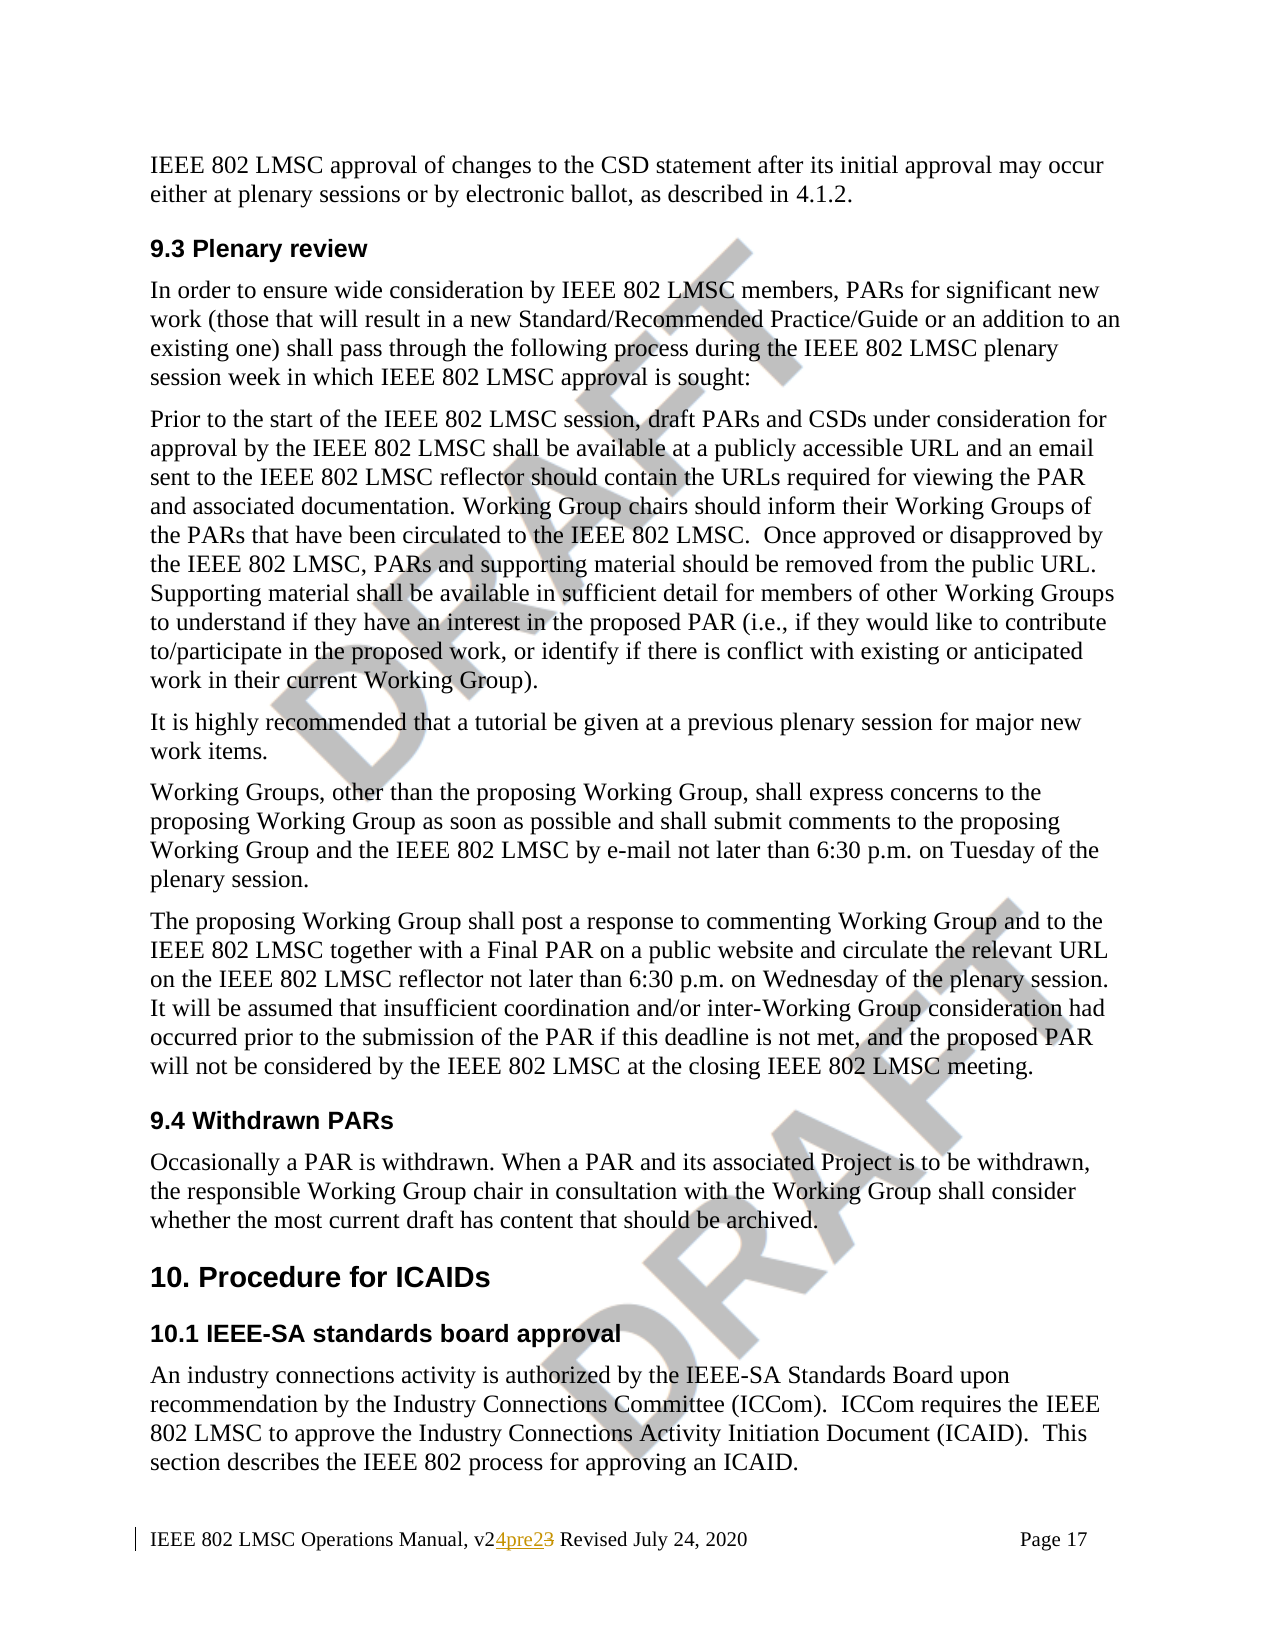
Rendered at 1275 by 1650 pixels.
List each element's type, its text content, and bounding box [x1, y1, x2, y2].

text Prior to the start of the IEEE 802 LMSC session, draft PARs and CSDs under consideration for approval by the IEEE 802 LMSC shall be available at a publicly accessible URL and an email sent to the IEEE 802 LMSC reflector should contain the URLs required for viewing the PAR and associated documentation. Working Group chairs should inform their Working Groups of the PARs that have been circulated to the IEEE 802 LMSC. Once approved or disapproved by the IEEE 802 LMSC, PARs and supporting material should be removed from the public URL. Supporting material shall be available in sufficient detail for members of other Working Groups to understand if they have an interest in the proposed PAR (i.e., if they would like to contribute to/participate in the proposed work, or identify if there is conflict with existing or anticipated work in their current Working Group). [150, 403, 1125, 694]
text An industry connections activity is authorized by the IEEE-SA Standards Board upon recommendation by the Industry Connections Committee (ICCom). ICCom requires the IEEE 802 LMSC to approve the Industry Connections Activity Initiation Document (ICAID). This section describes the IEEE 802 process for approving an ICAID. [150, 1360, 1125, 1476]
text The proposing Working Group shall post a response to commenting Working Group and to the IEEE 802 LMSC together with a Final PAR on a public website and circulate the relevant URL on the IEEE 802 LMSC reflector not later than 6:30 p.m. on Wednesday of the plenary session. It will be assumed that insufficient coordination and/or inter-Working Group consideration had occurred prior to the submission of the PAR if this deadline is not met, and the proposed PAR will not be considered by the IEEE 802 LMSC at the closing IEEE 802 LMSC meeting. [150, 906, 1125, 1080]
text It is highly recommended that a tutorial be given at a previous plenary session for major new work items. [150, 707, 1125, 765]
picture [0, 0, 1275, 1650]
text In order to ensure wide consideration by IEEE 802 LMSC members, PARs for significant new work (those that will result in a new Standard/Recommended Practice/Guide or an addition to an existing one) shall pass through the following process during the IEEE 802 LMSC plenary session week in which IEEE 802 LMSC approval is sought: [150, 275, 1125, 391]
subtitle IEEE-SA standards board approval [150, 1319, 1125, 1348]
text Occasionally a PAR is withdrawn. When a PAR and its associated Project is to be withdrawn, the responsible Working Group chair in consultation with the Working Group shall consider whether the most current draft has content that should be archived. [150, 1147, 1125, 1234]
subtitle Procedure for ICAIDs [150, 1259, 1125, 1293]
subtitle Withdrawn PARs [150, 1106, 1125, 1135]
subtitle Plenary review [150, 234, 1125, 263]
text IEEE 802 LMSC approval of changes to the CSD statement after its initial approval may occur either at plenary sessions or by electronic ballot, as described in 4.1.2. [150, 150, 1125, 208]
text Working Groups, other than the proposing Working Group, shall express concerns to the proposing Working Group as soon as possible and shall submit comments to the proposing Working Group and the IEEE 802 LMSC by e-mail not later than 6:30 p.m. on Tuesday of the plenary session. [150, 777, 1125, 893]
